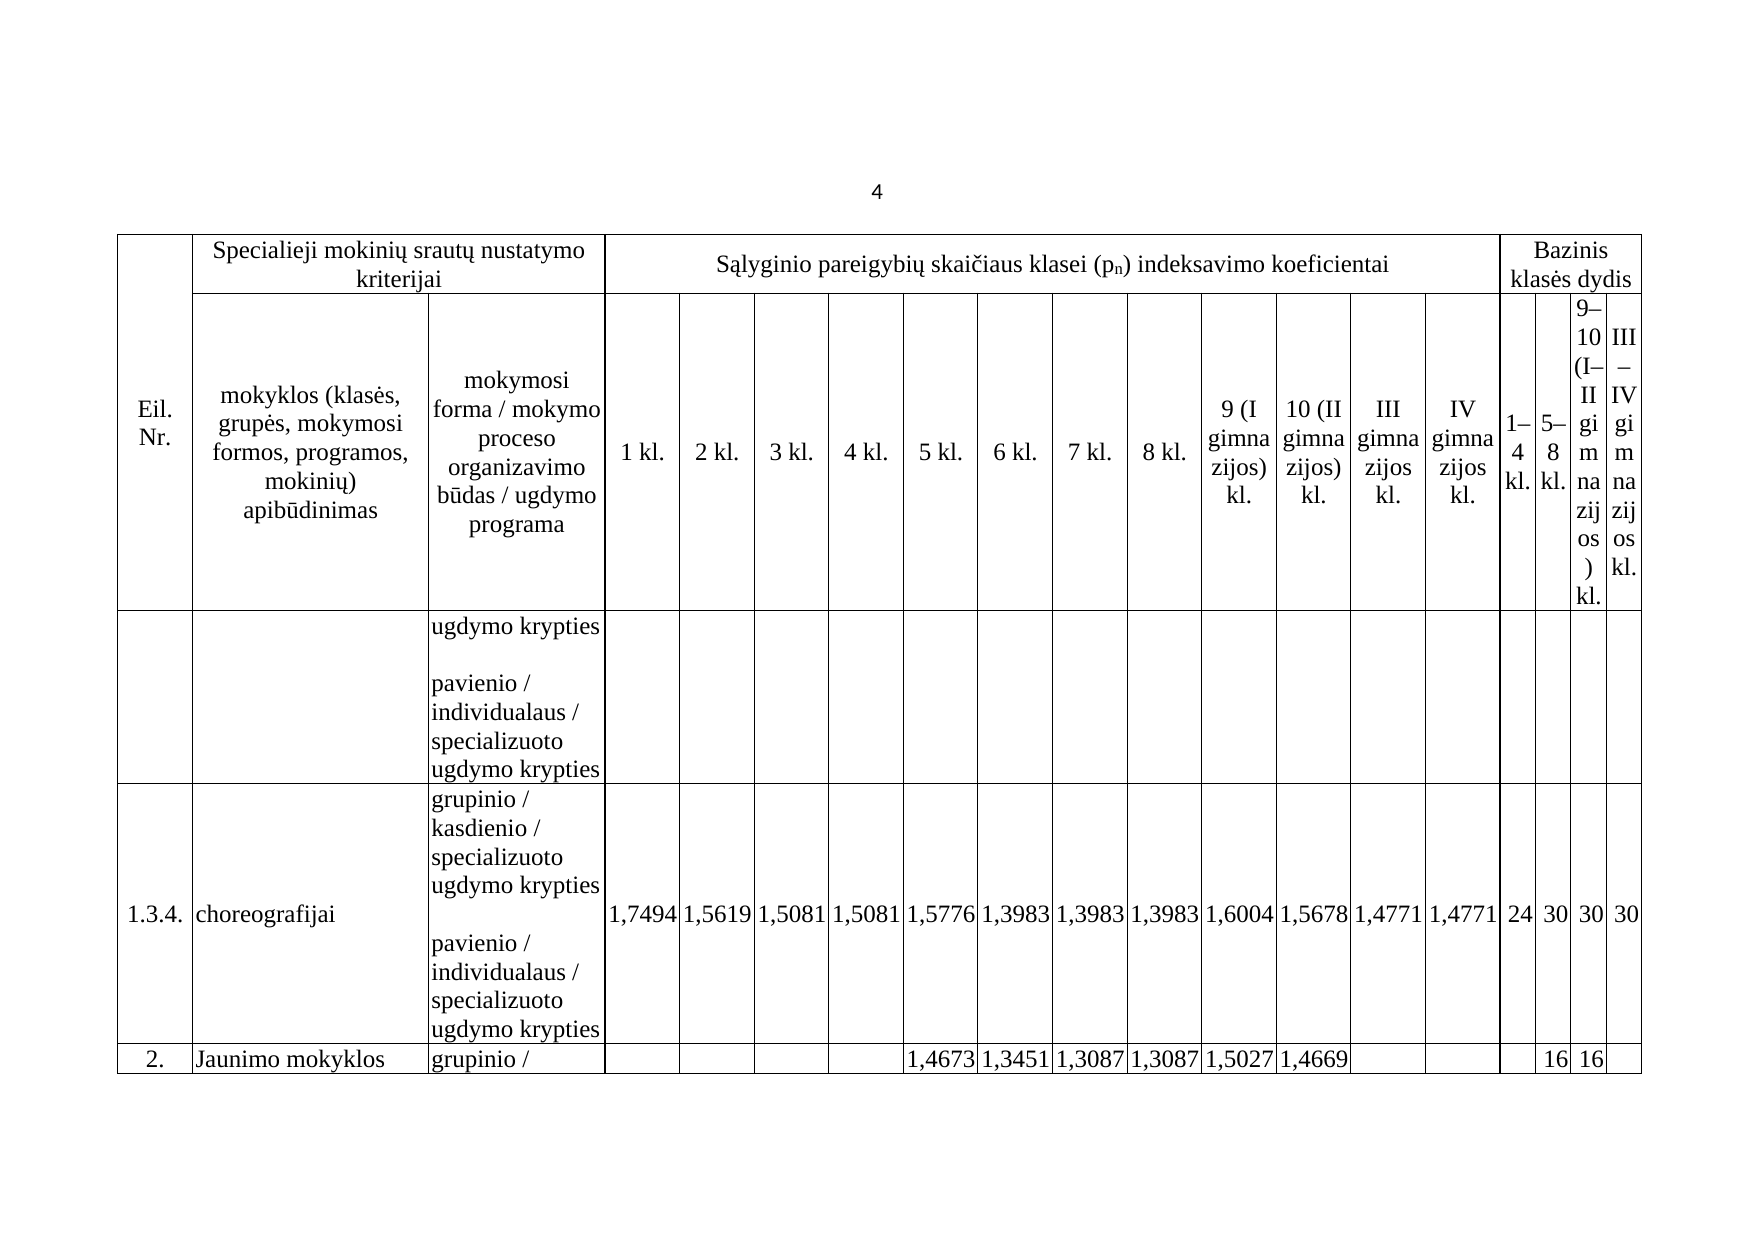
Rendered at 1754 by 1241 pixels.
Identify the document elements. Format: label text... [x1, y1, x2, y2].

table_cell [829, 611, 903, 783]
table_cell [1426, 611, 1499, 783]
table_cell 30 [1571, 784, 1606, 1043]
table_cell 1,5776 [904, 784, 977, 1043]
table_cell 2. [118, 1044, 192, 1073]
table_cell 30 [1536, 784, 1570, 1043]
table_cell [1351, 611, 1425, 783]
table_cell 10 (II gimnazijos) kl. [1277, 294, 1350, 610]
table_cell 1,3983 [1053, 784, 1127, 1043]
table_cell 1,5619 [680, 784, 754, 1043]
table_cell [904, 611, 977, 783]
table_cell 1,3983 [978, 784, 1052, 1043]
table_cell IV gimnazijos kl. [1426, 294, 1499, 610]
table_cell 2 kl. [680, 294, 754, 610]
table_cell [193, 611, 428, 783]
table_cell Jaunimo mokyklos [193, 1044, 428, 1073]
table_cell [1501, 1044, 1535, 1073]
table_cell 1 kl. [606, 294, 679, 610]
table_cell [118, 611, 192, 783]
table_cell [1128, 611, 1201, 783]
table_cell [1536, 611, 1570, 783]
table_cell [1277, 611, 1350, 783]
table_header Specialieji mokinių srautų nustatymo kriterijai [193, 235, 604, 292]
table_cell [829, 1044, 903, 1073]
table_cell 1,6004 [1202, 784, 1276, 1043]
table_cell [755, 611, 828, 783]
table_cell 7 kl. [1053, 294, 1127, 610]
table_cell [1351, 1044, 1425, 1073]
table_cell III–IV gimnazijos kl. [1607, 294, 1641, 610]
table_cell [680, 611, 754, 783]
table_header Eil. Nr. [118, 235, 192, 610]
table_cell 1,4771 [1351, 784, 1425, 1043]
table_cell 1,5081 [829, 784, 903, 1043]
table_cell [978, 611, 1052, 783]
table_cell 1.3.4. [118, 784, 192, 1043]
table_cell [1607, 1044, 1641, 1073]
table_cell 1,3983 [1128, 784, 1201, 1043]
table_cell 1,3087 [1128, 1044, 1201, 1073]
table_cell 1,4771 [1426, 784, 1499, 1043]
table_cell [1607, 611, 1641, 783]
table_cell 30 [1607, 784, 1641, 1043]
table_cell [1053, 611, 1127, 783]
table_cell 8 kl. [1128, 294, 1201, 610]
table_cell choreografijai [193, 784, 428, 1043]
table_cell [606, 611, 679, 783]
table_header Sąlyginio pareigybių skaičiaus klasei (pn) indeksavimo koeficientai [606, 235, 1499, 292]
table_cell [1426, 1044, 1499, 1073]
table_cell 1,5081 [755, 784, 828, 1043]
table_cell 5–8 kl. [1536, 294, 1570, 610]
table_cell [1501, 611, 1535, 783]
table_cell 1,5027 [1202, 1044, 1276, 1073]
table_cell 6 kl. [978, 294, 1052, 610]
table_cell 4 kl. [829, 294, 903, 610]
table_cell 9 (I gimnazijos) kl. [1202, 294, 1276, 610]
table_cell 24 [1501, 784, 1535, 1043]
table_cell III gimnazijos kl. [1351, 294, 1425, 610]
table_cell 3 kl. [755, 294, 828, 610]
table_cell 9–10 (I–II gimnazijos) kl. [1571, 294, 1606, 610]
table_cell mokymosi forma / mokymo proceso organizavimo būdas / ugdymo programa [429, 294, 604, 610]
table_cell 16 [1536, 1044, 1570, 1073]
table_cell 1,5678 [1277, 784, 1350, 1043]
table_cell [1571, 611, 1606, 783]
table_cell grupinio / kasdienio / specializuoto ugdymo krypties pavienio / individualaus / specializuoto ugdymo krypties [429, 784, 604, 1043]
table_cell 1,7494 [606, 784, 679, 1043]
table_cell 1,3087 [1053, 1044, 1127, 1073]
table_cell grupinio / [429, 1044, 604, 1073]
table_cell mokyklos (klasės, grupės, mokymosi formos, programos, mokinių) apibūdinimas [193, 294, 428, 610]
table_header Bazinis klasės dydis [1501, 235, 1641, 292]
table_cell 1–4 kl. [1501, 294, 1535, 610]
table_cell 5 kl. [904, 294, 977, 610]
table_cell [606, 1044, 679, 1073]
table_cell 16 [1571, 1044, 1606, 1073]
table_cell [755, 1044, 828, 1073]
table_cell [1202, 611, 1276, 783]
table_cell 1,4673 [904, 1044, 977, 1073]
table_cell [680, 1044, 754, 1073]
table_cell 1,3451 [978, 1044, 1052, 1073]
table_cell ugdymo krypties pavienio / individualaus / specializuoto ugdymo krypties [429, 611, 604, 783]
table_cell 1,4669 [1277, 1044, 1350, 1073]
